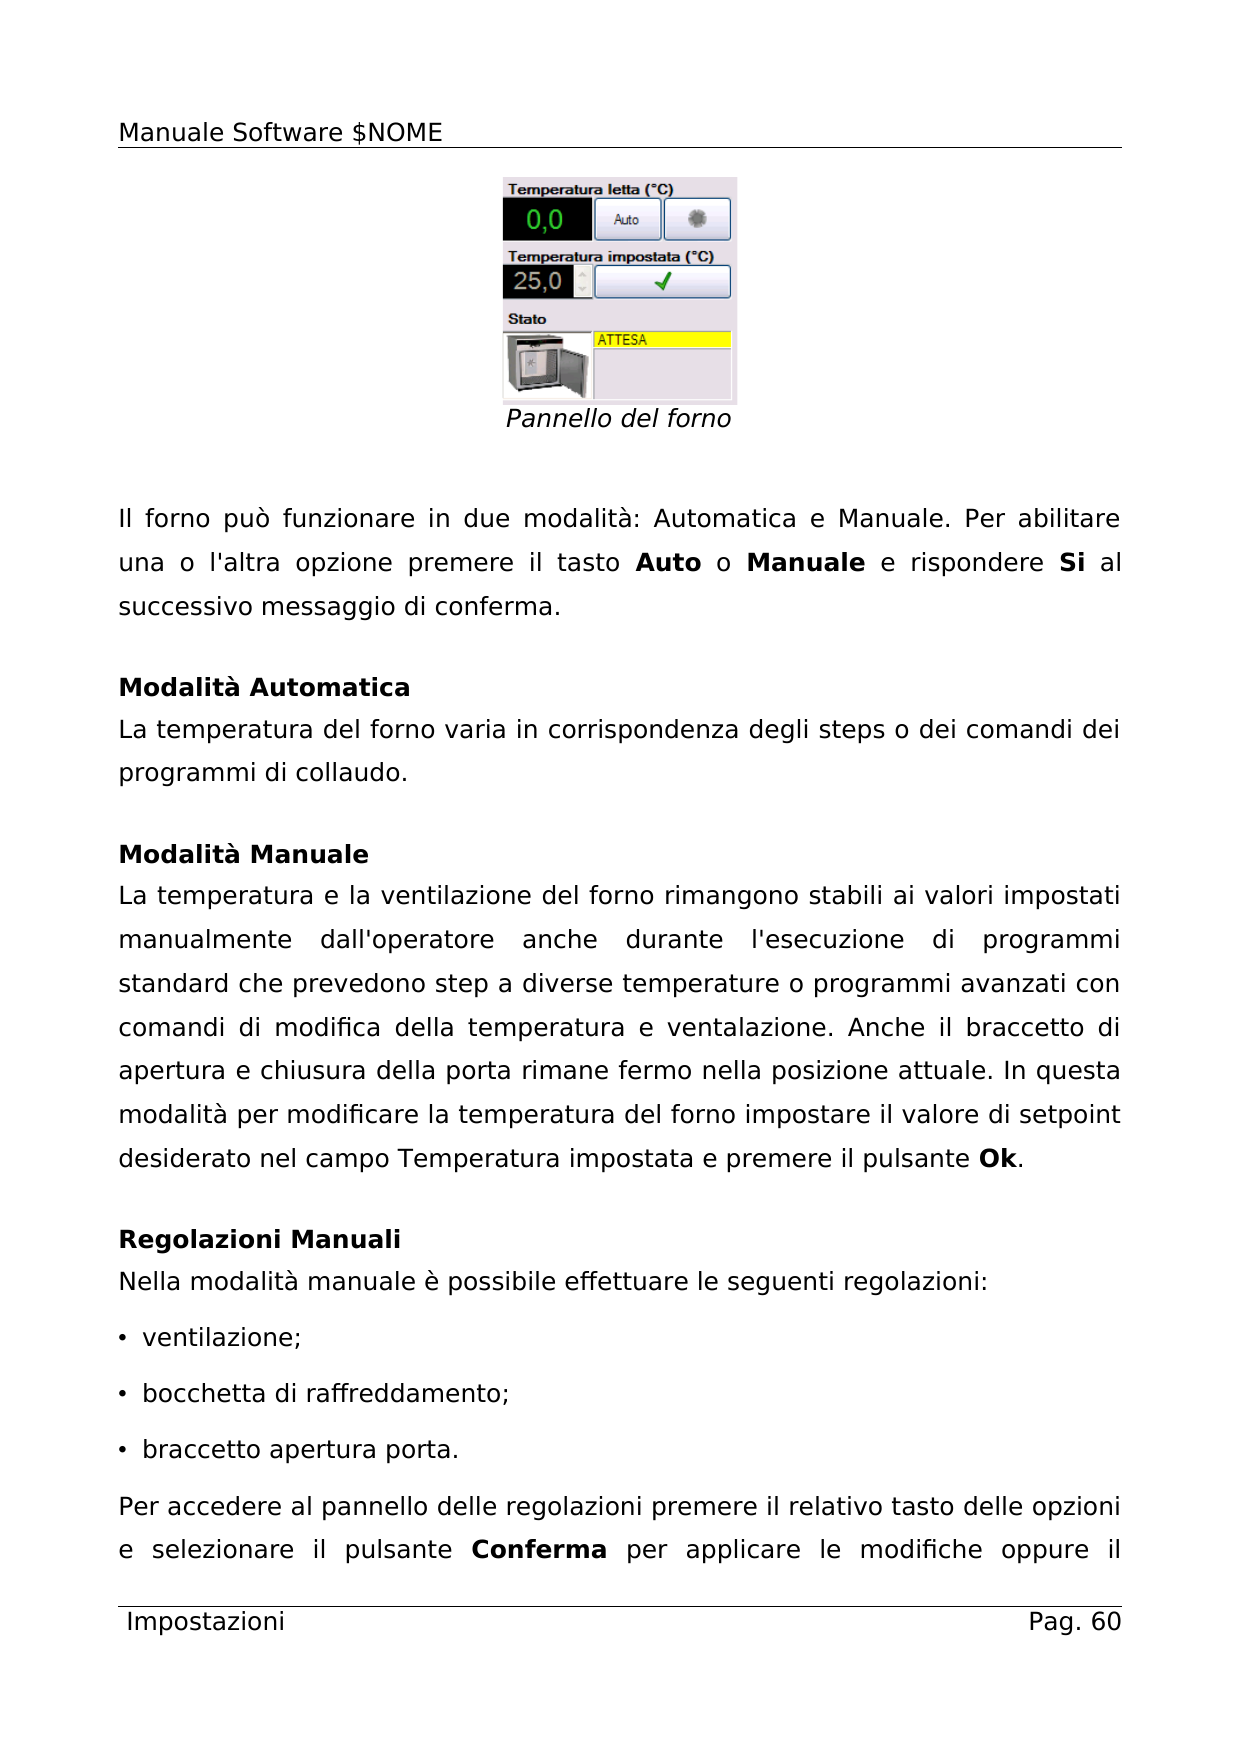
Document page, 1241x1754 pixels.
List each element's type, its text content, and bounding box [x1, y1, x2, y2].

subtitle Modalità Manuale [118, 840, 1122, 869]
text Il forno può funzionare in due modalità: Automatica e Manuale. Per abilitare una o l'altra opzione premere il tasto Auto o Manuale e rispondere Si al successivo messaggio di conferma. [118, 504, 1122, 621]
text Nella modalità manuale è possibile effettuare le seguenti regolazioni: [118, 1267, 1122, 1296]
text Pannello del forno [503, 405, 737, 433]
subtitle Modalità Automatica [118, 673, 1122, 702]
list ventilazione; [118, 1323, 1122, 1352]
text La temperatura e la ventilazione del forno rimangono stabili ai valori impostati manualmente dall'operatore anche durante l'esecuzione di programmi standard che prevedono step a diverse temperature o programmi avanzati con comandi di modifica della temperatura e ventalazione. Anche il braccetto di apertura e chiusura della porta rimane fermo nella posizione attuale. In questa modalità per modificare la temperatura del forno impostare il valore di setpoint desiderato nel campo Temperatura impostata e premere il pulsante Ok. [118, 881, 1122, 1173]
list braccetto apertura porta. [118, 1436, 1122, 1465]
text Per accedere al pannello delle regolazioni premere il relativo tasto delle opzioni e selezionare il pulsante Conferma per applicare le modifiche oppure il [118, 1492, 1122, 1565]
subtitle Regolazioni Manuali [118, 1225, 1122, 1254]
picture [502, 177, 738, 405]
text La temperatura del forno varia in corrispondenza degli steps o dei comandi dei programmi di collaudo. [118, 715, 1122, 788]
list bocchetta di raffreddamento; [118, 1379, 1122, 1408]
